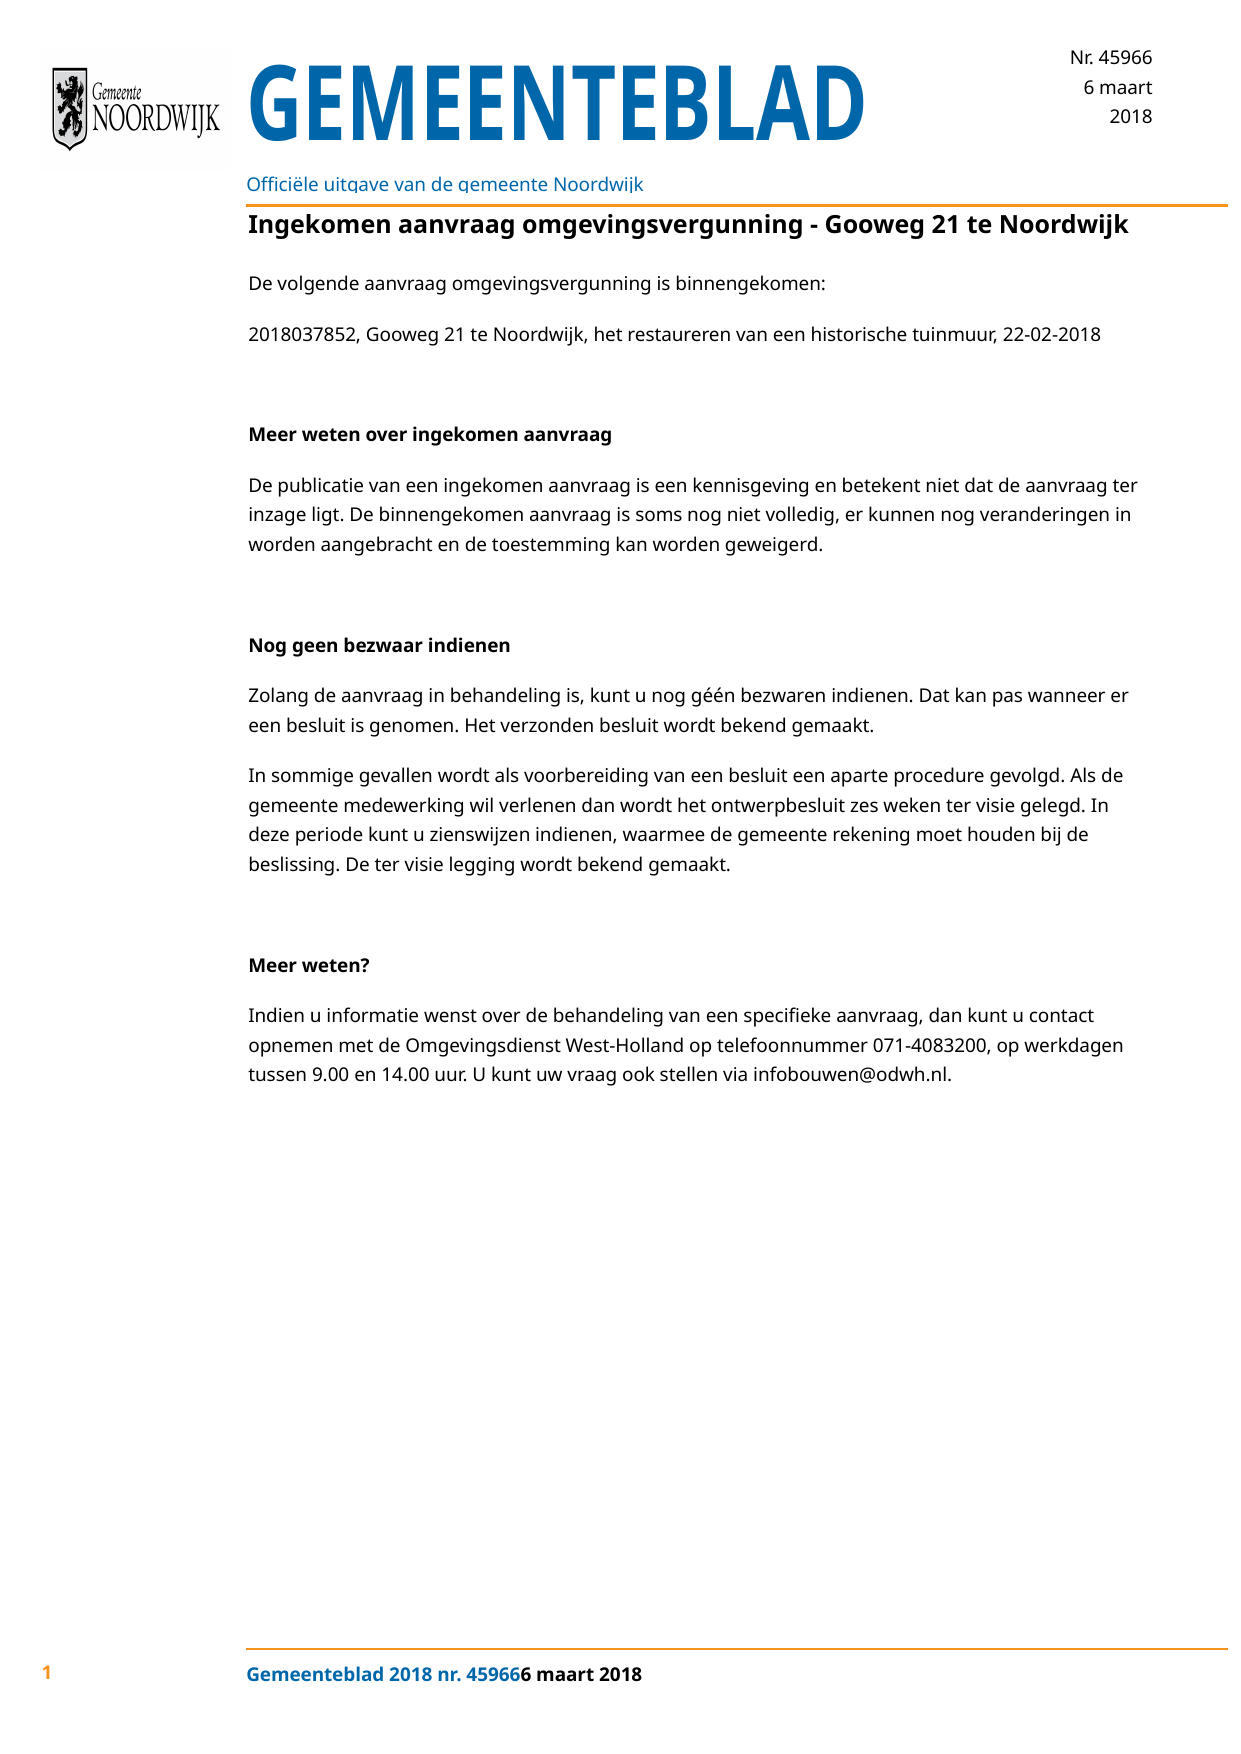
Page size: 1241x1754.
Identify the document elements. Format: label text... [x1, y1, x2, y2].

text Indien u informatie wenst over de behandeling van een specifieke aanvraag, dan kunt u contact opnemen met de Omgevingsdienst West-Holland op telefoonnummer 071-4083200, op werkdagen tussen 9.00 en 14.00 uur. U kunt uw vraag ook stellen via infobouwen@odwh.nl. [248, 1002, 1152, 1087]
text Meer weten? [248, 952, 1152, 978]
text Meer weten over ingekomen aanvraag [248, 422, 1152, 447]
text 2018037852, Gooweg 21 te Noordwijk, het restaureren van een historische tuinmuur, 22-02-2018 [248, 321, 1152, 346]
text Zolang de aanvraag in behandeling is, kunt u nog géén bezwaren indienen. Dat kan pas wanneer er een besluit is genomen. Het verzonden besluit wordt bekend gemaakt. [248, 682, 1152, 738]
text De publicatie van een ingekomen aanvraag is een kennisgeving en betekent niet dat de aanvraag ter inzage ligt. De binnengekomen aanvraag is soms nog niet volledig, er kunnen nog veranderingen in worden aangebracht en de toestemming kan worden geweigerd. [248, 472, 1152, 557]
text Ingekomen aanvraag omgevingsvergunning - Gooweg 21 te Noordwijk [248, 207, 1152, 241]
picture [41, 47, 231, 172]
text Nog geen bezwaar indienen [248, 632, 1152, 658]
text In sommige gevallen wordt als voorbereiding van een besluit een aparte procedure gevolgd. Als de gemeente medewerking wil verlenen dan wordt het ontwerpbesluit zes weken ter visie gelegd. In deze periode kunt u zienswijzen indienen, waarmee de gemeente rekening moet houden bij de beslissing. De ter visie legging wordt bekend gemaakt. [248, 762, 1152, 877]
text De volgende aanvraag omgevingsvergunning is binnengekomen: [248, 270, 1152, 296]
